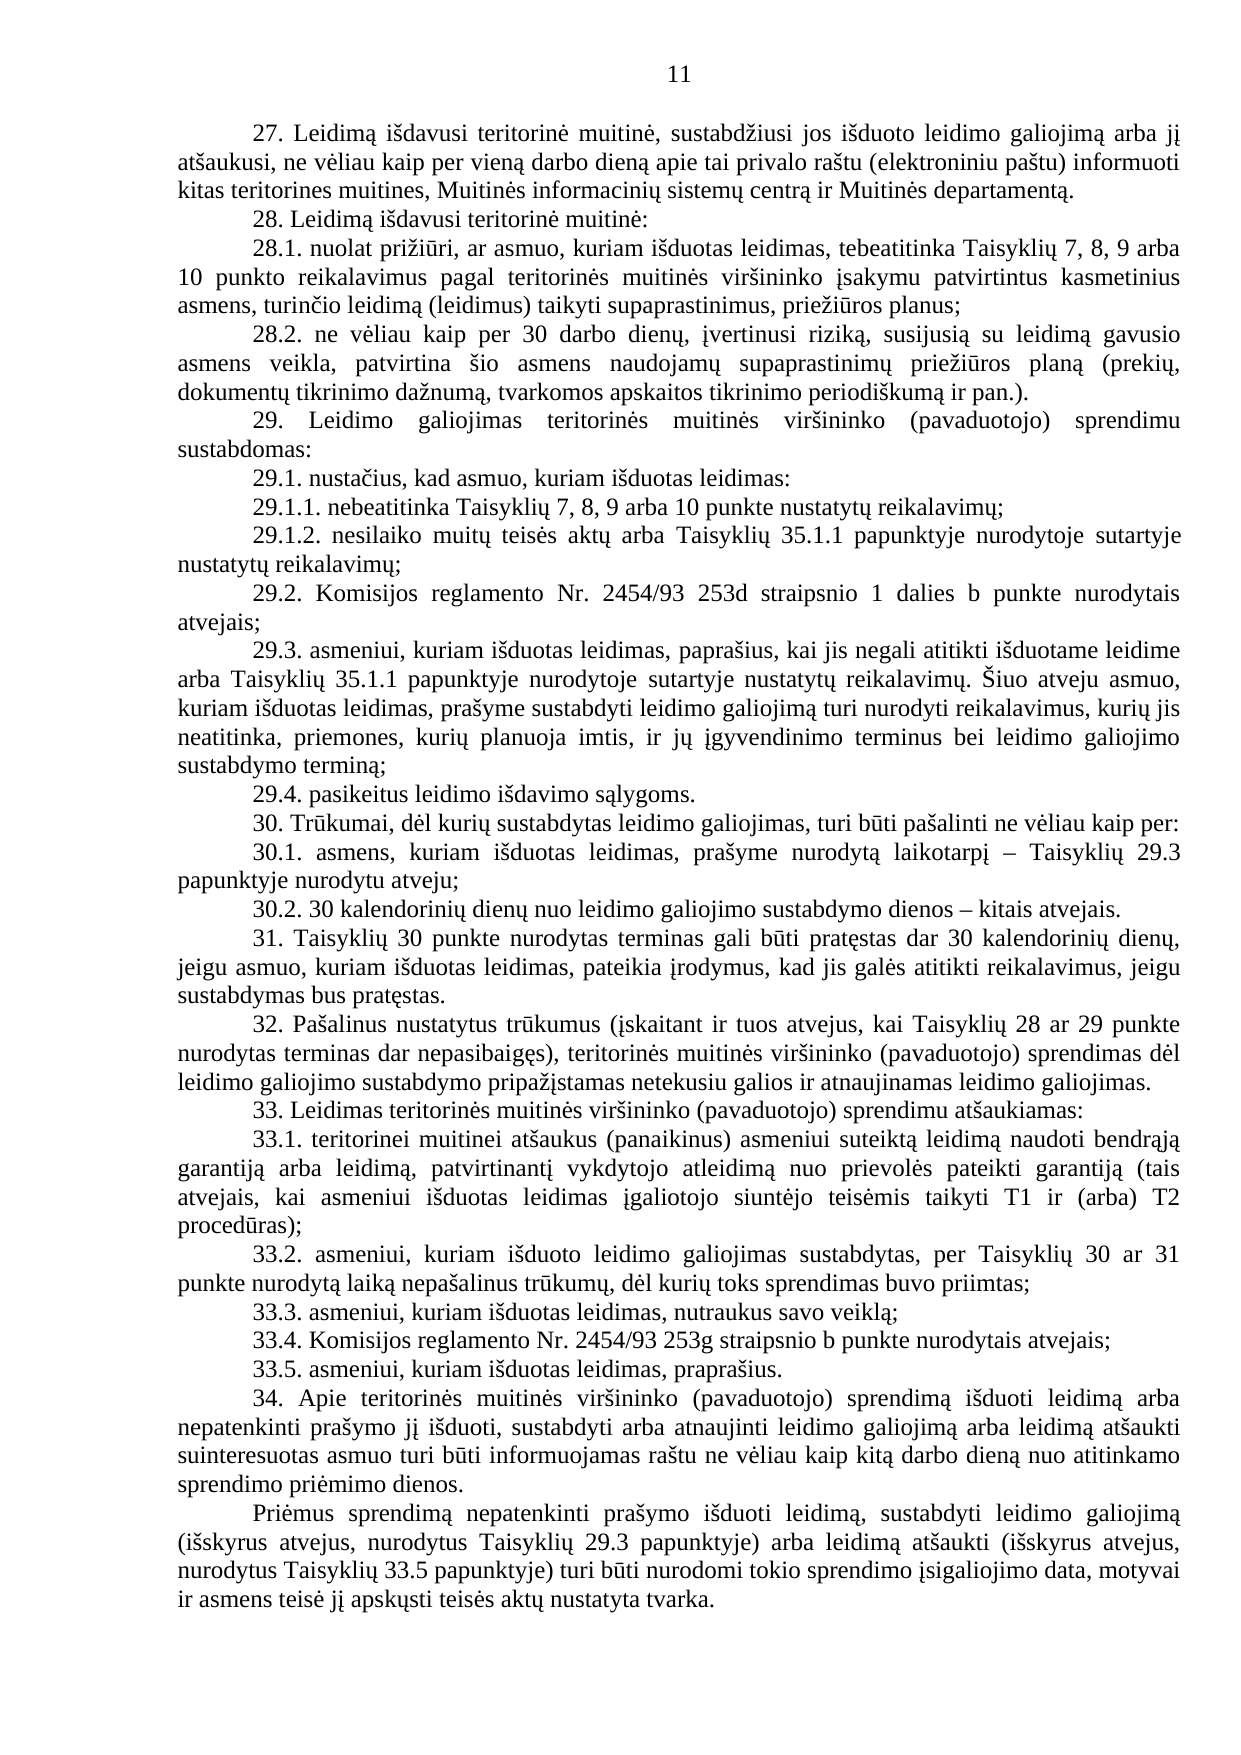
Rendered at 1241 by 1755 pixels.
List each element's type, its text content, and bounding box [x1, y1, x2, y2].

text 29.3. asmeniui, kuriam išduotas leidimas, paprašius, kai jis negali atitikti išduotame leidime arba Taisyklių 35.1.1 papunktyje nurodytoje sutartyje nustatytų reikalavimų. Šiuo atveju asmuo, kuriam išduotas leidimas, prašyme sustabdyti leidimo galiojimą turi nurodyti reikalavimus, kurių jis neatitinka, priemones, kurių planuoja imtis, ir jų įgyvendinimo terminus bei leidimo galiojimo sustabdymo terminą; [177, 636, 1181, 779]
text 31. Taisyklių 30 punkte nurodytas terminas gali būti pratęstas dar 30 kalendorinių dienų, jeigu asmuo, kuriam išduotas leidimas, pateikia įrodymus, kad jis galės atitikti reikalavimus, jeigu sustabdymas bus pratęstas. [177, 923, 1181, 1009]
text 34. Apie teritorinės muitinės viršininko (pavaduotojo) sprendimą išduoti leidimą arba nepatenkinti prašymo jį išduoti, sustabdyti arba atnaujinti leidimo galiojimą arba leidimą atšaukti suinteresuotas asmuo turi būti informuojamas raštu ne vėliau kaip kitą darbo dieną nuo atitinkamo sprendimo priėmimo dienos. [177, 1383, 1181, 1498]
text 33.5. asmeniui, kuriam išduotas leidimas, praprašius. [177, 1354, 1181, 1383]
text 32. Pašalinus nustatytus trūkumus (įskaitant ir tuos atvejus, kai Taisyklių 28 ar 29 punkte nurodytas terminas dar nepasibaigęs), teritorinės muitinės viršininko (pavaduotojo) sprendimas dėl leidimo galiojimo sustabdymo pripažįstamas netekusiu galios ir atnaujinamas leidimo galiojimas. [177, 1009, 1181, 1096]
text 29.4. pasikeitus leidimo išdavimo sąlygoms. [177, 779, 1181, 808]
text 27. Leidimą išdavusi teritorinė muitinė, sustabdžiusi jos išduoto leidimo galiojimą arba jį atšaukusi, ne vėliau kaip per vieną darbo dieną apie tai privalo raštu (elektroniniu paštu) informuoti kitas teritorines muitines, Muitinės informacinių sistemų centrą ir Muitinės departamentą. [177, 118, 1181, 204]
text 33.1. teritorinei muitinei atšaukus (panaikinus) asmeniui suteiktą leidimą naudoti bendrąją garantiją arba leidimą, patvirtinantį vykdytojo atleidimą nuo prievolės pateikti garantiją (tais atvejais, kai asmeniui išduotas leidimas įgaliotojo siuntėjo teisėmis taikyti T1 ir (arba) T2 procedūras); [177, 1124, 1181, 1239]
text 29.1. nustačius, kad asmuo, kuriam išduotas leidimas: [177, 463, 1181, 492]
text 29.1.1. nebeatitinka Taisyklių 7, 8, 9 arba 10 punkte nustatytų reikalavimų; [177, 492, 1181, 521]
text 29. Leidimo galiojimas teritorinės muitinės viršininko (pavaduotojo) sprendimu sustabdomas: [177, 406, 1181, 463]
text 30.1. asmens, kuriam išduotas leidimas, prašyme nurodytą laikotarpį – Taisyklių 29.3 papunktyje nurodytu atveju; [177, 837, 1181, 894]
text 33.4. Komisijos reglamento Nr. 2454/93 253g straipsnio b punkte nurodytais atvejais; [177, 1326, 1181, 1354]
text 33. Leidimas teritorinės muitinės viršininko (pavaduotojo) sprendimu atšaukiamas: [177, 1096, 1181, 1124]
text 30. Trūkumai, dėl kurių sustabdytas leidimo galiojimas, turi būti pašalinti ne vėliau kaip per: [177, 808, 1181, 837]
text 28.1. nuolat prižiūri, ar asmuo, kuriam išduotas leidimas, tebeatitinka Taisyklių 7, 8, 9 arba 10 punkto reikalavimus pagal teritorinės muitinės viršininko įsakymu patvirtintus kasmetinius asmens, turinčio leidimą (leidimus) taikyti supaprastinimus, priežiūros planus; [177, 233, 1181, 319]
text 29.1.2. nesilaiko muitų teisės aktų arba Taisyklių 35.1.1 papunktyje nurodytoje sutartyje nustatytų reikalavimų; [177, 521, 1181, 578]
text 33.3. asmeniui, kuriam išduotas leidimas, nutraukus savo veiklą; [177, 1297, 1181, 1326]
text 29.2. Komisijos reglamento Nr. 2454/93 253d straipsnio 1 dalies b punkte nurodytais atvejais; [177, 578, 1181, 636]
text Priėmus sprendimą nepatenkinti prašymo išduoti leidimą, sustabdyti leidimo galiojimą (išskyrus atvejus, nurodytus Taisyklių 29.3 papunktyje) arba leidimą atšaukti (išskyrus atvejus, nurodytus Taisyklių 33.5 papunktyje) turi būti nurodomi tokio sprendimo įsigaliojimo data, motyvai ir asmens teisė jį apskųsti teisės aktų nustatyta tvarka. [177, 1498, 1181, 1613]
text 28.2. ne vėliau kaip per 30 darbo dienų, įvertinusi riziką, susijusią su leidimą gavusio asmens veikla, patvirtina šio asmens naudojamų supaprastinimų priežiūros planą (prekių, dokumentų tikrinimo dažnumą, tvarkomos apskaitos tikrinimo periodiškumą ir pan.). [177, 319, 1181, 406]
text 28. Leidimą išdavusi teritorinė muitinė: [177, 204, 1181, 233]
text 33.2. asmeniui, kuriam išduoto leidimo galiojimas sustabdytas, per Taisyklių 30 ar 31 punkte nurodytą laiką nepašalinus trūkumų, dėl kurių toks sprendimas buvo priimtas; [177, 1239, 1181, 1297]
text 30.2. 30 kalendorinių dienų nuo leidimo galiojimo sustabdymo dienos – kitais atvejais. [177, 894, 1181, 923]
